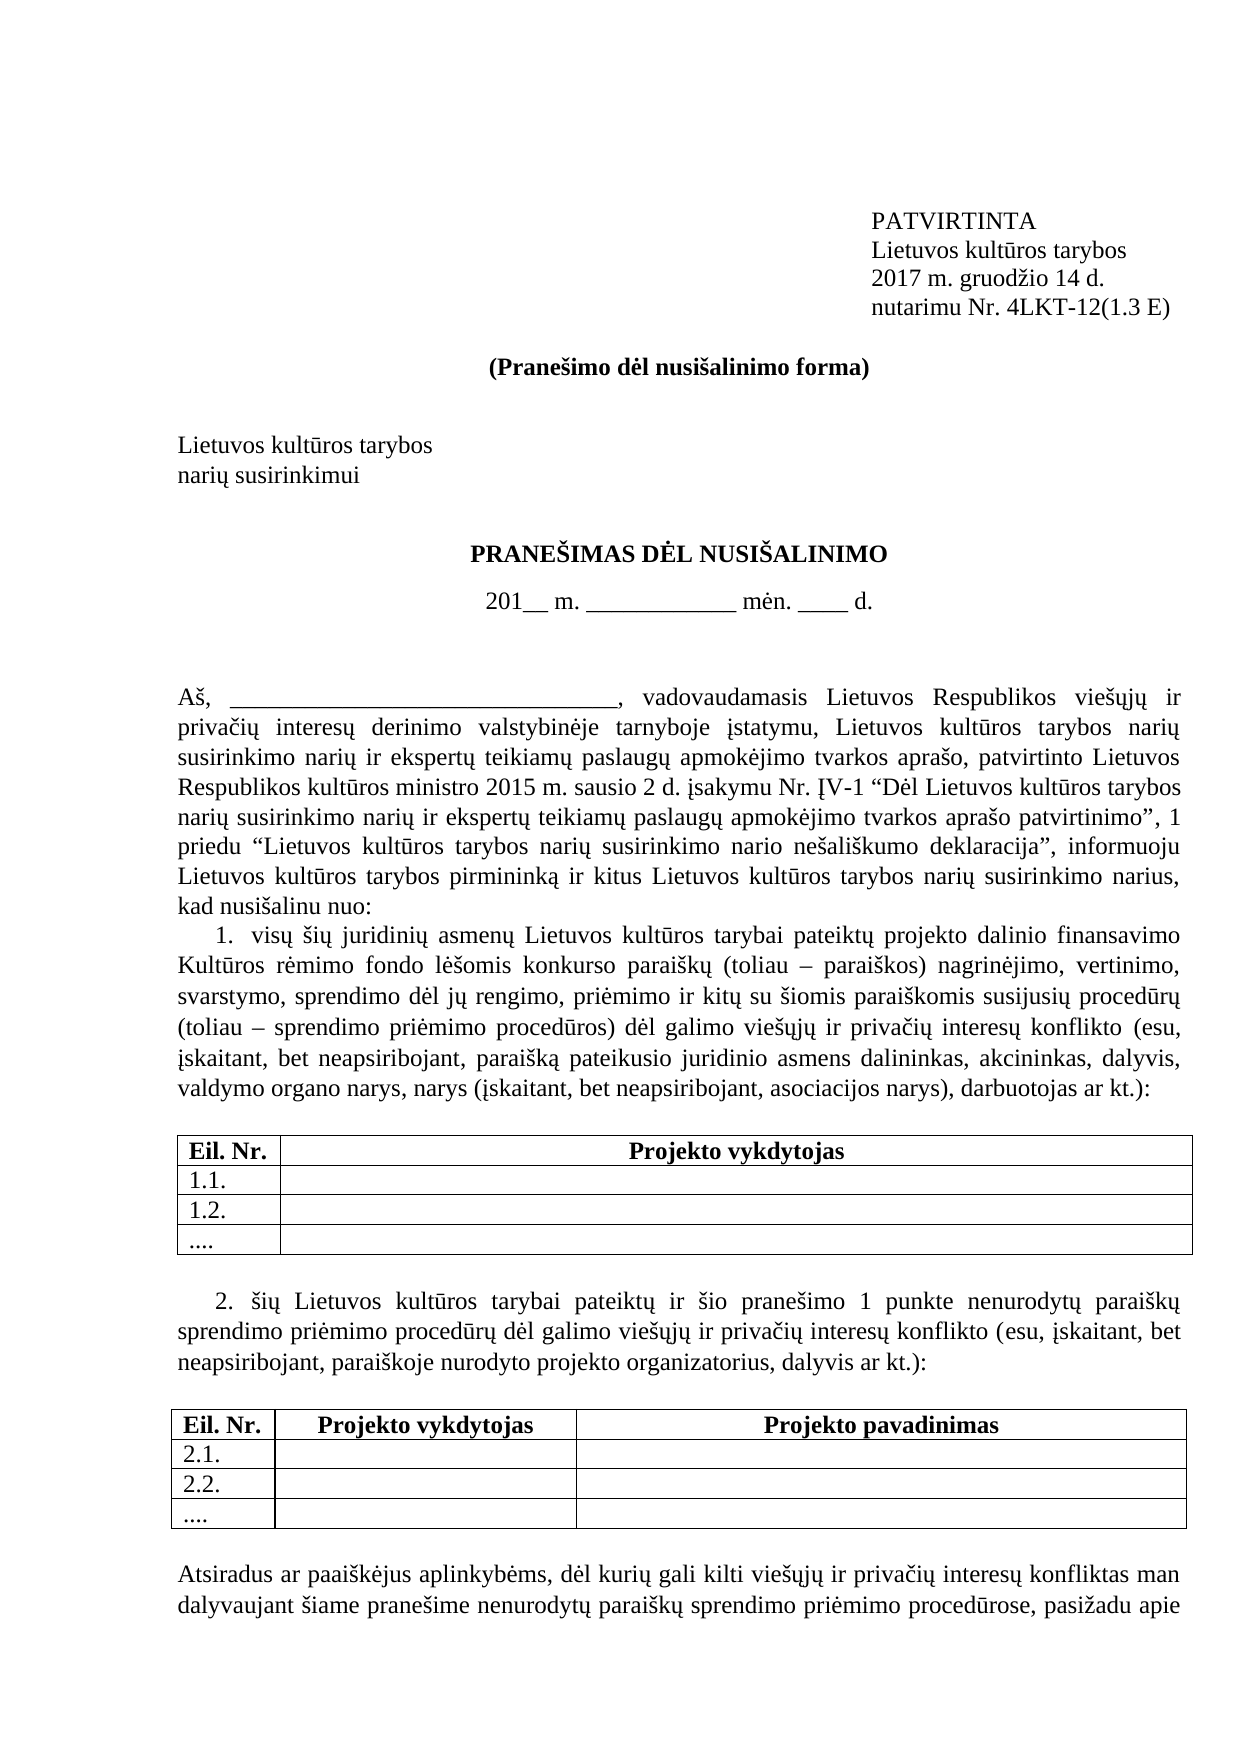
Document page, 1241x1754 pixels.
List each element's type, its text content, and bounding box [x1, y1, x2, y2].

text Lietuvos kultūros tarybos [177, 430, 1181, 459]
table_header Eil. Nr. [172, 1410, 274, 1438]
table_cell 2.1. [172, 1440, 274, 1468]
text Atsiradus ar paaiškėjus aplinkybėms, dėl kurių gali kilti viešųjų ir privačių interesų konfliktas man dalyvaujant šiame pranešime nenurodytų paraiškų sprendimo priėmimo procedūrose, pasižadu apie [177, 1559, 1181, 1619]
table_cell [281, 1195, 1192, 1224]
table_cell [276, 1469, 576, 1498]
text 2017 m. gruodžio 14 d. [871, 263, 1181, 292]
text PRANEŠIMAS DĖL NUSIŠALINIMO [177, 539, 1181, 568]
table_header Projekto pavadinimas [577, 1410, 1186, 1438]
table_cell [577, 1469, 1186, 1498]
table_header Eil. Nr. [178, 1136, 280, 1164]
text 201__ m. ____________ mėn. ____ d. [177, 586, 1181, 615]
text Aš, _______________________________, vadovaudamasis Lietuvos Respublikos viešųjų ir privačių interesų derinimo valstybinėje tarnyboje įstatymu, Lietuvos kultūros tarybos narių susirinkimo narių ir ekspertų teikiamų paslaugų apmokėjimo tvarkos aprašo, patvirtinto Lietuvos Respublikos kultūros ministro 2015 m. sausio 2 d. įsakymu Nr. ĮV-1 “Dėl Lietuvos kultūros tarybos narių susirinkimo narių ir ekspertų teikiamų paslaugų apmokėjimo tvarkos aprašo patvirtinimo”, 1 priedu “Lietuvos kultūros tarybos narių susirinkimo nario nešališkumo deklaracija”, informuoju Lietuvos kultūros tarybos pirmininką ir kitus Lietuvos kultūros tarybos narių susirinkimo narius, kad nusišalinu nuo: [177, 681, 1181, 920]
text Lietuvos kultūros tarybos [871, 235, 1181, 263]
text nutarimu Nr. 4LKT-12(1.3 E) [871, 292, 1181, 321]
table_cell 1.1. [178, 1166, 280, 1194]
table_cell [276, 1440, 576, 1468]
table_cell 2.2. [172, 1469, 274, 1498]
table_cell [281, 1225, 1192, 1254]
table_cell .... [178, 1225, 280, 1254]
table_header Projekto vykdytojas [276, 1410, 576, 1438]
table_cell [577, 1440, 1186, 1468]
table_cell [276, 1499, 576, 1528]
table_cell [577, 1499, 1186, 1528]
text 1. visų šių juridinių asmenų Lietuvos kultūros tarybai pateiktų projekto dalinio finansavimo Kultūros rėmimo fondo lėšomis konkurso paraiškų (toliau – paraiškos) nagrinėjimo, vertinimo, svarstymo, sprendimo dėl jų rengimo, priėmimo ir kitų su šiomis paraiškomis susijusių procedūrų (toliau – sprendimo priėmimo procedūros) dėl galimo viešųjų ir privačių interesų konflikto (esu, įskaitant, bet neapsiribojant, paraišką pateikusio juridinio asmens dalininkas, akcininkas, dalyvis, valdymo organo narys, narys (įskaitant, bet neapsiribojant, asociacijos narys), darbuotojas ar kt.): [177, 920, 1181, 1102]
table_cell .... [172, 1499, 274, 1528]
table_cell 1.2. [178, 1195, 280, 1224]
text narių susirinkimui [177, 461, 1181, 489]
table_cell [281, 1166, 1192, 1194]
table_header Projekto vykdytojas [281, 1136, 1192, 1164]
text (Pranešimo dėl nusišalinimo forma) [177, 352, 1181, 380]
text PATVIRTINTA [871, 206, 1181, 235]
text 2. šių Lietuvos kultūros tarybai pateiktų ir šio pranešimo 1 punkte nenurodytų paraiškų sprendimo priėmimo procedūrų dėl galimo viešųjų ir privačių interesų konflikto (esu, įskaitant, bet neapsiribojant, paraiškoje nurodyto projekto organizatorius, dalyvis ar kt.): [177, 1286, 1181, 1376]
